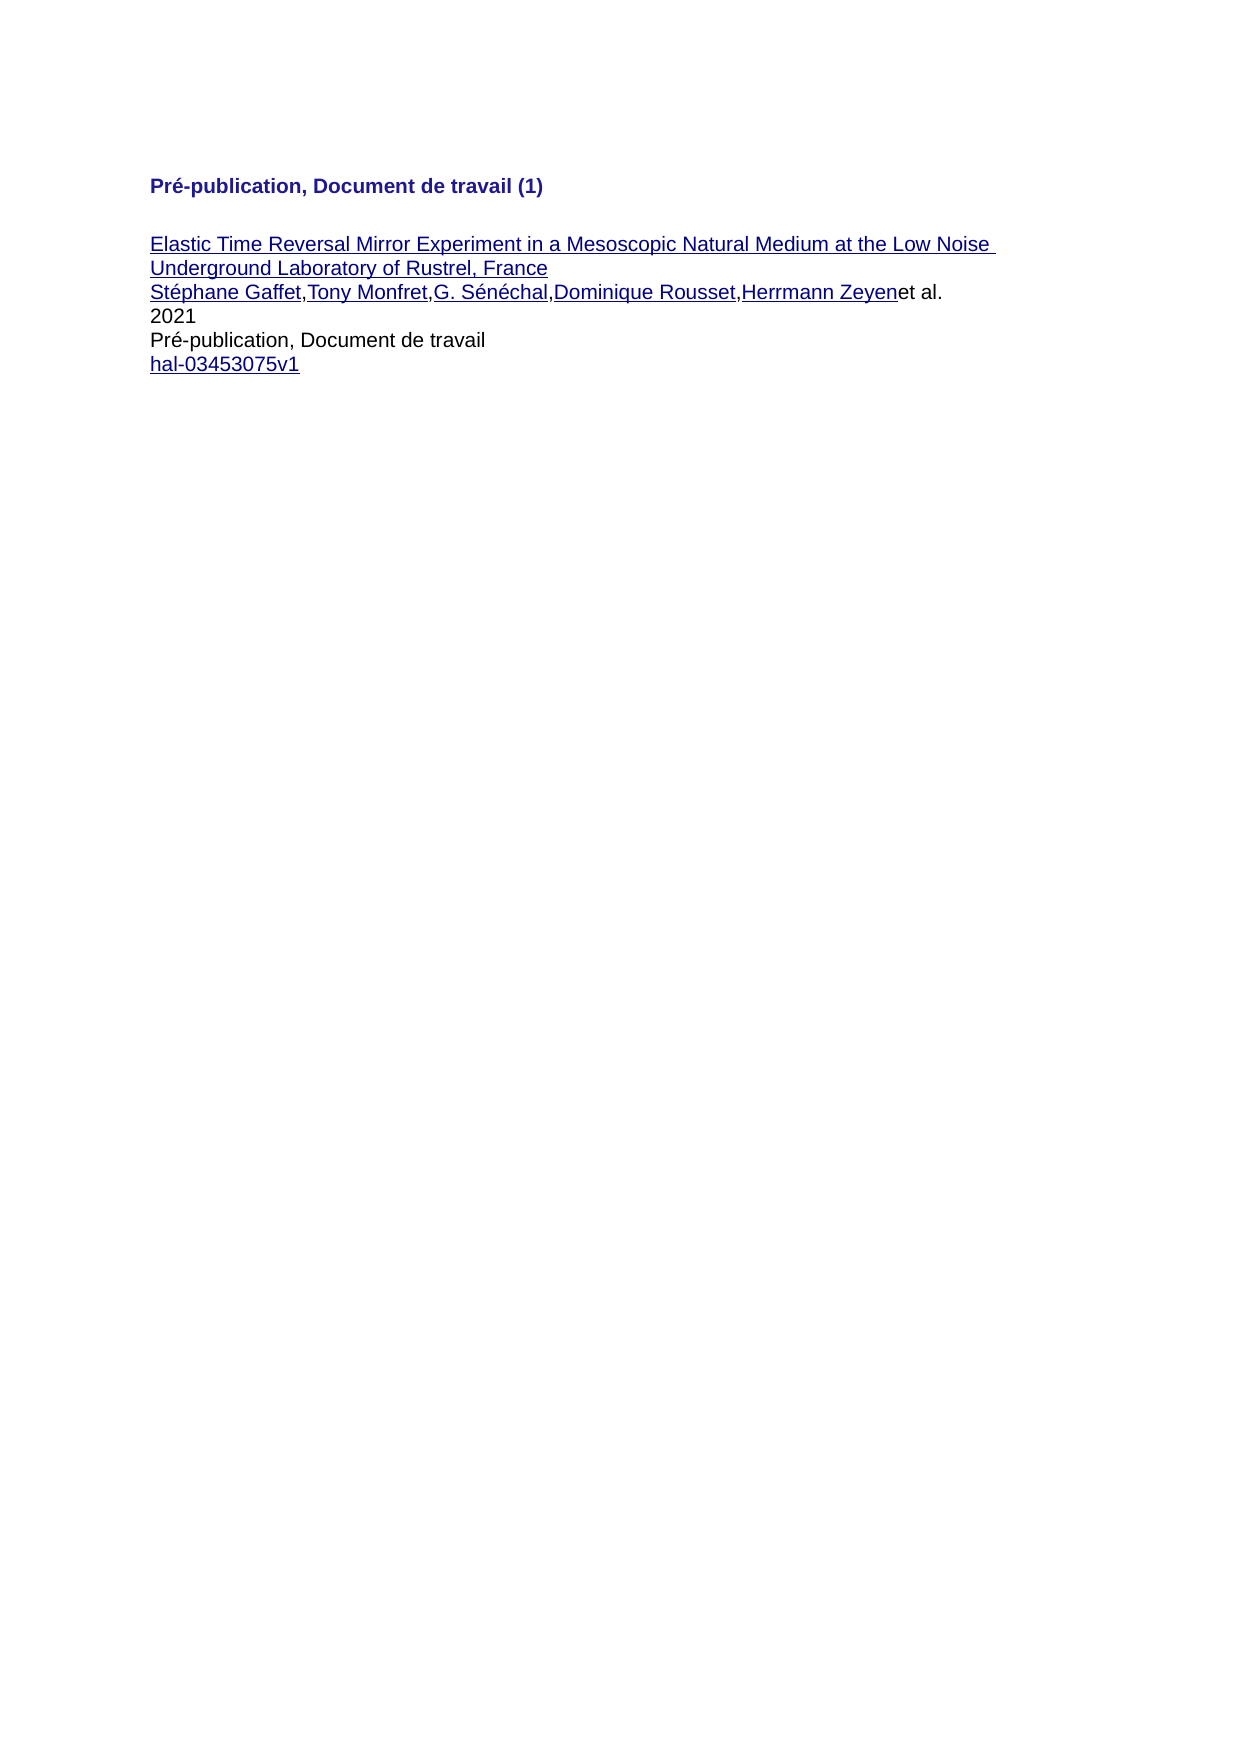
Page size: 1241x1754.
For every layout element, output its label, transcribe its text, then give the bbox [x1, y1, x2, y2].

subtitle Pré-publication, Document de travail (1) [150, 174, 1090, 198]
table_header Elastic Time Reversal Mirror Experiment in a Mesoscopic Natural Medium at the Low Noise Underground Laboratory of Rustrel, France Stéphane Gaffet,Tony Monfret,G. Sénéchal,Dominique Rousset,Herrmann Zeyenet al. 2021 Pré-publication, Document de travail hal-03453075v1 [150, 232, 1090, 376]
